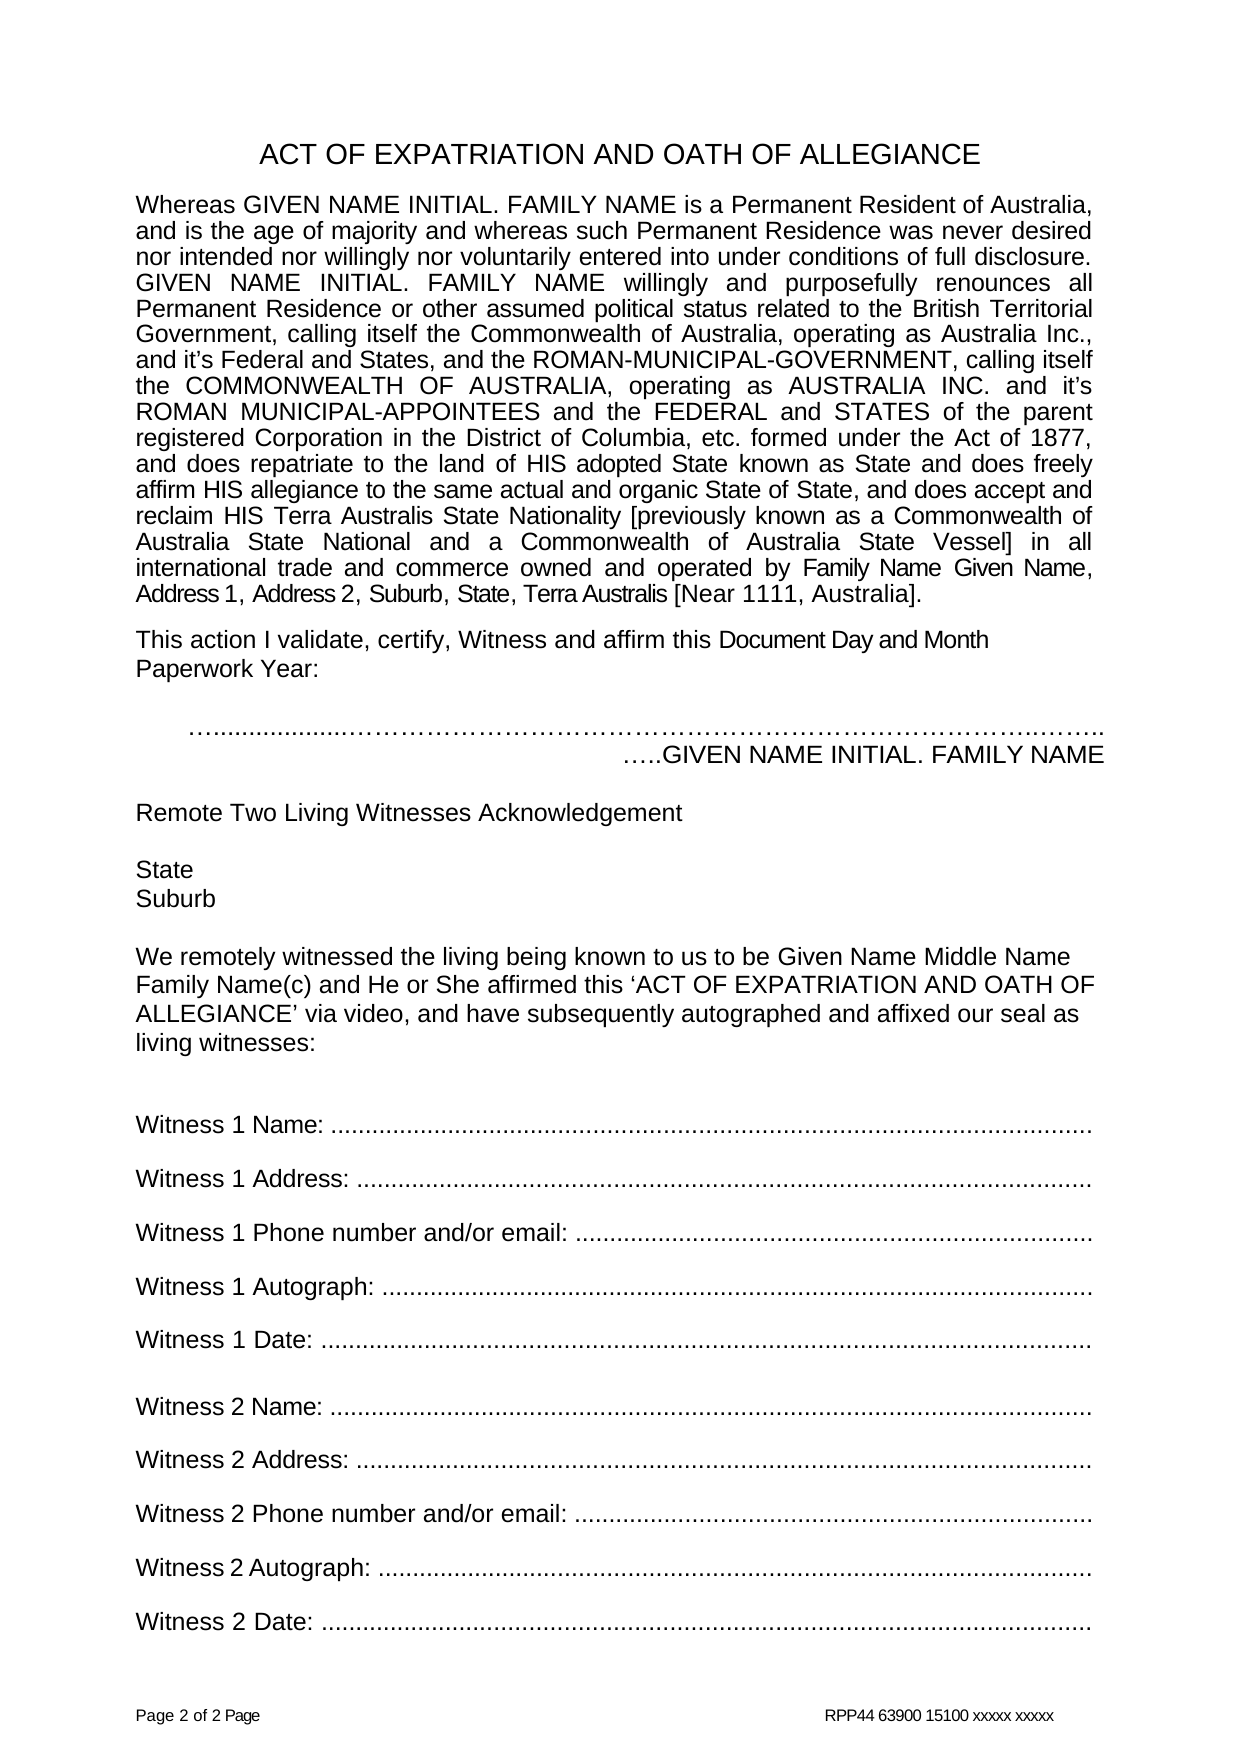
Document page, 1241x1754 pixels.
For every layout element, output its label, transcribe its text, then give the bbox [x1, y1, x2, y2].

text Remote Two Living Witnesses Acknowledgement [135, 798, 1105, 827]
text Witness 2 Date: [135, 1607, 1093, 1635]
text This action I validate, certify, Witness and affirm this Document Day and Month Paperwork Year: [135, 625, 1105, 683]
text Witness 2 Phone number and/or email: [135, 1499, 1093, 1528]
text Witness 2 Autograph: [135, 1553, 1093, 1582]
text Witness 2 Address: [135, 1445, 1093, 1474]
text We remotely witnessed the living being known to us to be Given Name Middle Name Family Name(c) and He or She affirmed this ‘ACT OF EXPATRIATION AND OATH OF ALLEGIANCE’ via video, and have subsequently autographed and affixed our seal as living witnesses: [135, 942, 1105, 1057]
text Witness 1 Address: [135, 1164, 1093, 1193]
text Witness 1 Name: [135, 1110, 1093, 1139]
title ACT OF EXPATRIATION AND OATH OF ALLEGIANCE [135, 137, 1105, 171]
text State [135, 855, 1105, 884]
text Witness 2 Name: [135, 1392, 1093, 1420]
text Witness 1 Autograph: [135, 1272, 1093, 1300]
text Witness 1 Date: [135, 1325, 1093, 1354]
text …...................……………………………………………………………………..……..…..Given Name Initial. Family Name [135, 712, 1105, 769]
text Whereas Given Name Initial. Family Name is a Permanent Resident of Australia, and is the age of majority and whereas such Permanent Residence was never desired nor intended nor willingly nor voluntarily entered into under conditions of full disclosure. Given Name Initial. Family Name willingly and purposefully renounces all Permanent Residence or other assumed political status related to the British Territorial Government, calling itself the Commonwealth of Australia, operating as Australia Inc., and it’s Federal and States, and the ROMAN-MUNICIPAL-GOVERNMENT, calling itself the COMMONWEALTH OF AUSTRALIA, operating as AUSTRALIA INC. and it’s ROMAN MUNICIPAL-APPOINTEES and the FEDERAL and STATES of the parent registered Corporation in the District of Columbia, etc. formed under the Act of 1877, and does repatriate to the land of his adopted State known as State and does freely affirm his allegiance to the same actual and organic State of State, and does accept and reclaim his Terra Australis State Nationality [previously known as a Commonwealth of Australia State National and a Commonwealth of Australia State Vessel] in all international trade and commerce owned and operated by Family Name Given Name, Address 1, Address 2, Suburb, State, Terra Australis [Near 1111, Australia]. [135, 193, 1093, 608]
text Witness 1 Phone number and/or email: [135, 1218, 1093, 1247]
text Suburb [135, 884, 1105, 913]
